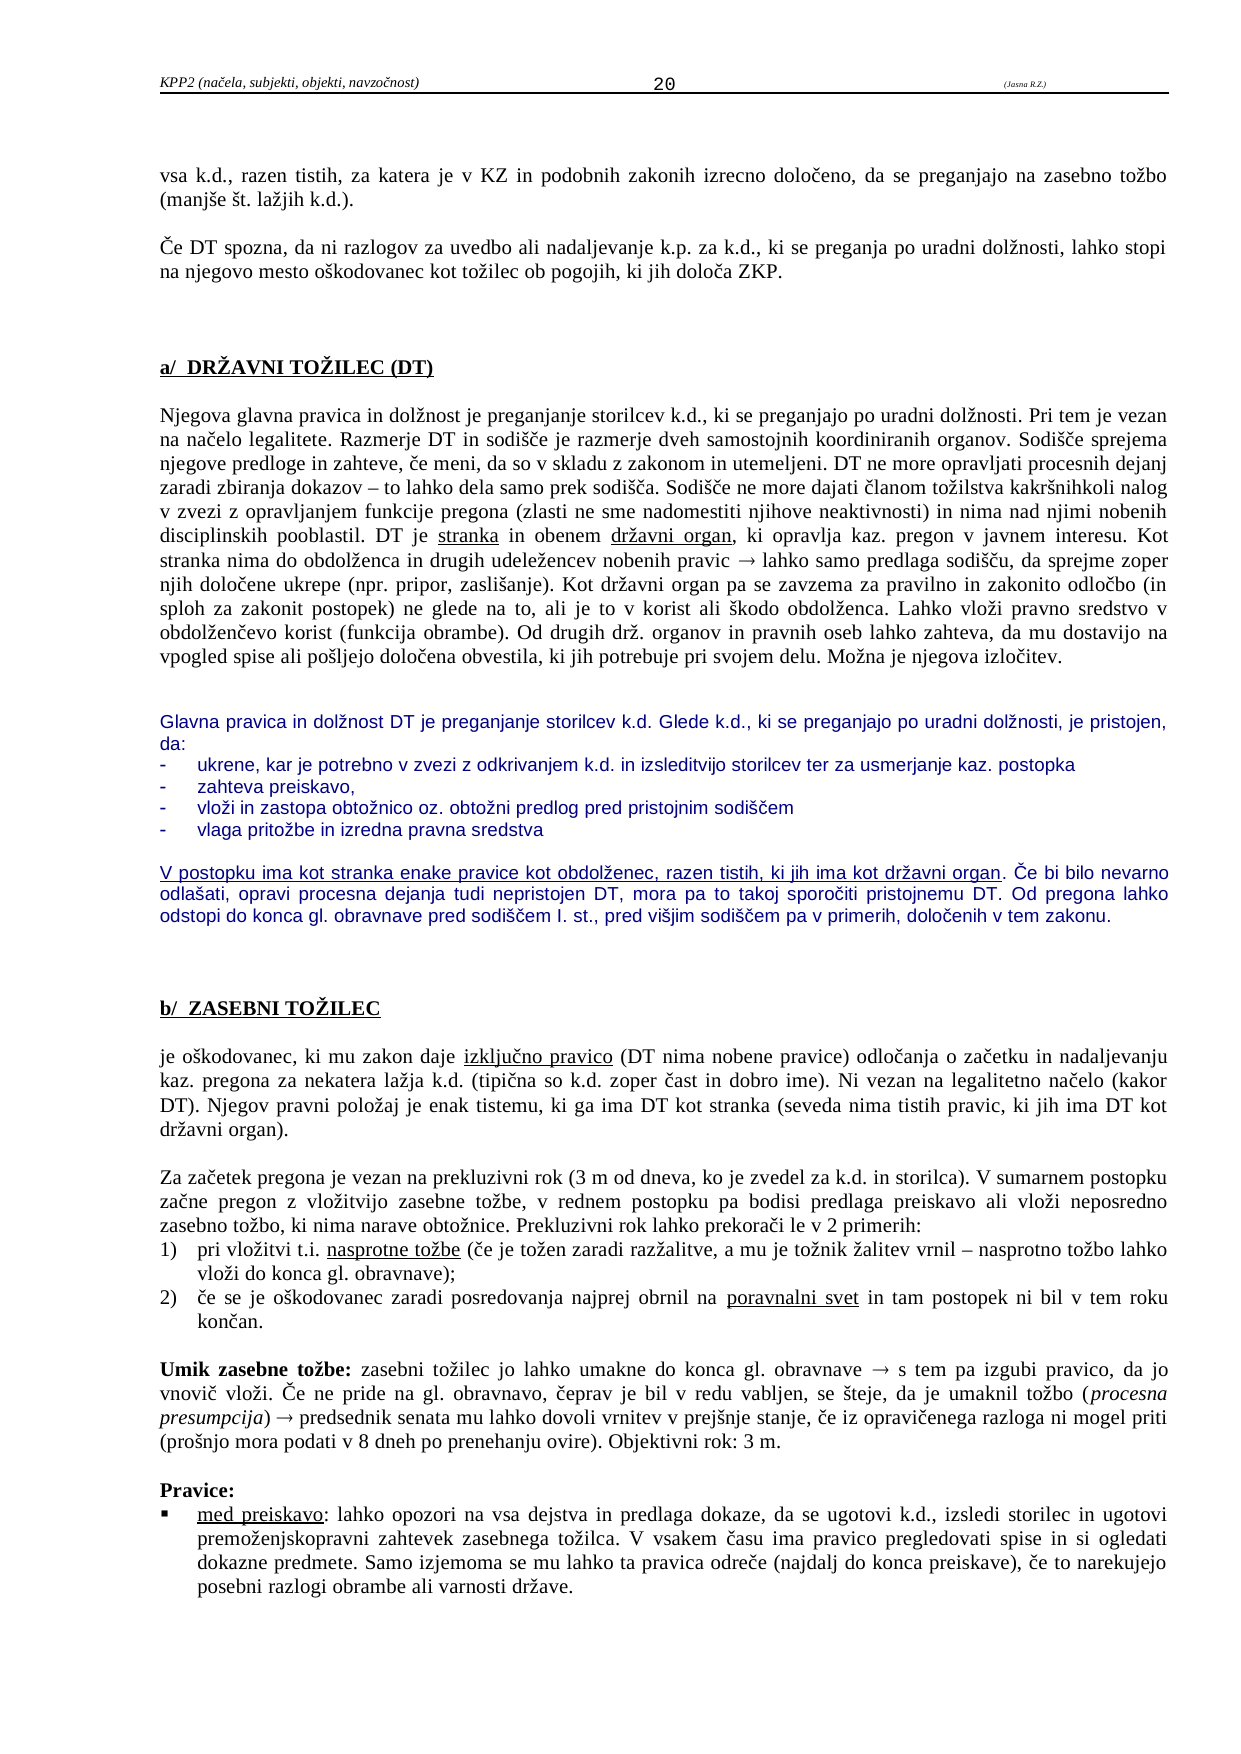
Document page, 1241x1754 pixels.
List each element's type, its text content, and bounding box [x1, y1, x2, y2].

list vloži in zastopa obtožnico oz. obtožni predlog pred pristojnim sodiščem [159, 797, 1169, 819]
list vlaga pritožbe in izredna pravna sredstva [159, 819, 1169, 840]
text a/ DRŽAVNI TOŽILEC (DT) [159, 355, 1169, 379]
text je oškodovanec, ki mu zakon daje izključno pravico (DT nima nobene pravice) odločanja o začetku in nadaljevanju kaz. pregona za nekatera lažja k.d. (tipična so k.d. zoper čast in dobro ime). Ni vezan na legalitetno načelo (kakor DT). Njegov pravni položaj je enak tistemu, ki ga ima DT kot stranka (seveda nima tistih pravic, ki jih ima DT kot državni organ). [159, 1044, 1169, 1141]
text V postopku ima kot stranka enake pravice kot obdolženec, razen tistih, ki jih ima kot državni organ. Če bi bilo nevarno odlašati, opravi procesna dejanja tudi nepristojen DT, mora pa to takoj sporočiti pristojnemu DT. Od pregona lahko odstopi do konca gl. obravnave pred sodiščem I. st., pred višjim sodiščem pa v primerih, določenih v tem zakonu. [159, 862, 1169, 926]
text Njegova glavna pravica in dolžnost je preganjanje storilcev k.d., ki se preganjajo po uradni dolžnosti. Pri tem je vezan na načelo legalitete. Razmerje DT in sodišče je razmerje dveh samostojnih koordiniranih organov. Sodišče sprejema njegove predloge in zahteve, če meni, da so v skladu z zakonom in utemeljeni. DT ne more opravljati procesnih dejanj zaradi zbiranja dokazov – to lahko dela samo prek sodišča. Sodišče ne more dajati članom tožilstva kakršnihkoli nalog v zvezi z opravljanjem funkcije pregona (zlasti ne sme nadomestiti njihove neaktivnosti) in nima nad njimi nobenih disciplinskih pooblastil. DT je stranka in obenem državni organ, ki opravlja kaz. pregon v javnem interesu. Kot stranka nima do obdolženca in drugih udeležencev nobenih pravic ® lahko samo predlaga sodišču, da sprejme zoper njih določene ukrepe (npr. pripor, zaslišanje). Kot državni organ pa se zavzema za pravilno in zakonito odločbo (in sploh za zakonit postopek) ne glede na to, ali je to v korist ali škodo obdolženca. Lahko vloži pravno sredstvo v obdolženčevo korist (funkcija obrambe). Od drugih drž. organov in pravnih oseb lahko zahteva, da mu dostavijo na vpogled spise ali pošljejo določena obvestila, ki jih potrebuje pri svojem delu. Možna je njegova izločitev. [159, 403, 1169, 668]
text Glavna pravica in dolžnost DT je preganjanje storilcev k.d. Glede k.d., ki se preganjajo po uradni dolžnosti, je pristojen, da: [159, 711, 1169, 754]
text Za začetek pregona je vezan na prekluzivni rok (3 m od dneva, ko je zvedel za k.d. in storilca). V sumarnem postopku začne pregon z vložitvijo zasebne tožbe, v rednem postopku pa bodisi predlaga preiskavo ali vloži neposredno zasebno tožbo, ki nima narave obtožnice. Prekluzivni rok lahko prekorači le v 2 primerih: [159, 1164, 1169, 1237]
text Če DT spozna, da ni razlogov za uvedbo ali nadaljevanje k.p. za k.d., ki se preganja po uradni dolžnosti, lahko stopi na njegovo mesto oškodovanec kot tožilec ob pogojih, ki jih določa ZKP. [159, 234, 1169, 283]
text vsa k.d., razen tistih, za katera je v KZ in podobnih zakonih izrecno določeno, da se preganjajo na zasebno tožbo (manjše št. lažjih k.d.). [159, 162, 1169, 211]
list med preiskavo: lahko opozori na vsa dejstva in predlaga dokaze, da se ugotovi k.d., izsledi storilec in ugotovi premoženjskopravni zahtevek zasebnega tožilca. V vsakem času ima pravico pregledovati spise in si ogledati dokazne predmete. Samo izjemoma se mu lahko ta pravica odreče (najdalj do konca preiskave), če to narekujejo posebni razlogi obrambe ali varnosti države. [159, 1501, 1169, 1598]
text b/ ZASEBNI TOŽILEC [159, 996, 1169, 1020]
text Pravice: [159, 1477, 1169, 1501]
list če se je oškodovanec zaradi posredovanja najprej obrnil na poravnalni svet in tam postopek ni bil v tem roku končan. [159, 1285, 1169, 1333]
list ukrene, kar je potrebno v zvezi z odkrivanjem k.d. in izsleditvijo storilcev ter za usmerjanje kaz. postopka [159, 754, 1169, 776]
list pri vložitvi t.i. nasprotne tožbe (če je tožen zaradi razžalitve, a mu je tožnik žalitev vrnil – nasprotno tožbo lahko vloži do konca gl. obravnave); [159, 1237, 1169, 1285]
list zahteva preiskavo, [159, 776, 1169, 797]
text Umik zasebne tožbe: zasebni tožilec jo lahko umakne do konca gl. obravnave ® s tem pa izgubi pravico, da jo vnovič vloži. Če ne pride na gl. obravnavo, čeprav je bil v redu vabljen, se šteje, da je umaknil tožbo (procesna presumpcija) ® predsednik senata mu lahko dovoli vrnitev v prejšnje stanje, če iz opravičenega razloga ni mogel priti (prošnjo mora podati v 8 dneh po prenehanju ovire). Objektivni rok: 3 m. [159, 1357, 1169, 1453]
